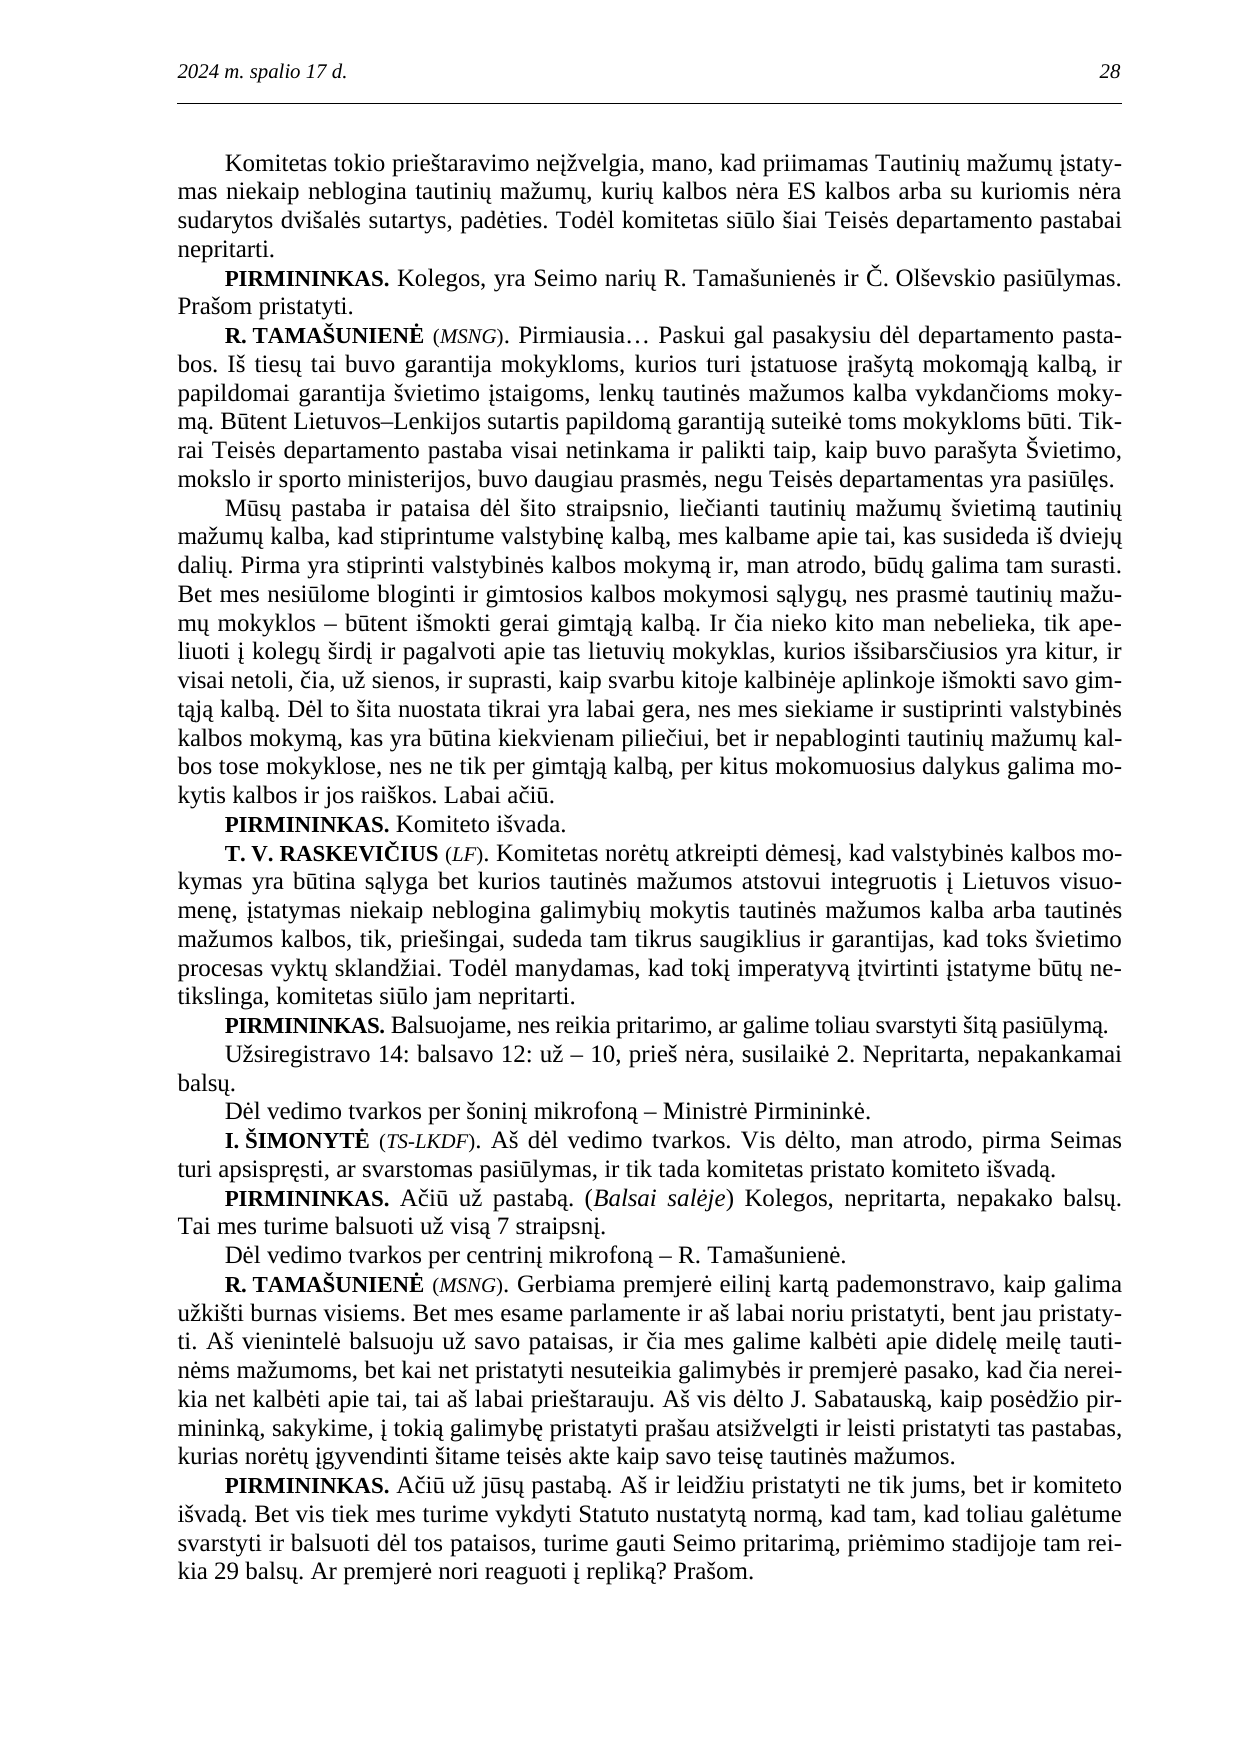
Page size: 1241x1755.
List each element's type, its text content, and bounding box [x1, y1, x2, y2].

text Už­si­re­gist­ra­vo 14: bal­sa­vo 12: už – 10, prieš nė­ra, su­si­lai­kė 2. Ne­pri­tar­ta, ne­pa­kan­ka­mai bal­sų. [177, 1039, 1122, 1096]
text PIRMININKAS. Ko­mi­te­to iš­va­da. [177, 809, 1122, 838]
text PIRMININKAS. Ačiū už pa­sta­bą. (Bal­sai sa­lė­je) Ko­le­gos, ne­pri­tar­ta, ne­pa­ka­ko bal­sų. Tai mes tu­ri­me bal­suo­ti už vi­są 7 straips­nį. [177, 1183, 1122, 1240]
text R. TAMAŠUNIENĖ (MSNG). Ger­bia­ma prem­je­rė ei­li­nį kar­tą pa­de­monst­ra­vo, kaip ga­li­ma už­kiš­ti bur­nas vi­siems. Bet mes esa­me par­la­men­te ir aš la­bai no­riu pri­sta­ty­ti, bent jau pri­sta­ty­ti. Aš vie­nin­te­lė bal­suo­ju už sa­vo pa­tai­sas, ir čia mes ga­li­me kal­bė­ti apie di­de­lę mei­lę tau­ti­nėms ma­žu­moms, bet kai net pri­sta­ty­ti ne­su­tei­kia ga­li­my­bės ir prem­je­rė pa­sa­ko, kad čia ne­rei­kia net kal­bė­ti apie tai, tai aš la­bai prieš­ta­rau­ju. Aš vis dėl­to J. Sa­ba­taus­ką, kaip po­sė­džio pir­mi­nin­ką, sa­ky­ki­me, į to­kią ga­li­my­bę pri­sta­ty­ti pra­šau at­si­žvelg­ti ir leis­ti pri­sta­ty­ti tas pa­sta­bas, ku­rias no­rė­tų įgy­ven­din­ti ši­ta­me tei­sės ak­te kaip sa­vo tei­sę tau­ti­nės ma­žu­mos. [177, 1269, 1122, 1470]
text I. ŠIMONYTĖ (TS-LKDF). Aš dėl ve­di­mo tvar­kos. Vis dėl­to, man at­ro­do, pir­ma Sei­mas tu­ri ap­si­spręs­ti, ar svars­to­mas pa­siū­ly­mas, ir tik ta­da ko­mi­te­tas pri­sta­to ko­mi­te­to iš­va­dą. [177, 1125, 1122, 1183]
text PIRMININKAS. Ačiū už jū­sų pa­sta­bą. Aš ir lei­džiu pri­sta­ty­ti ne tik jums, bet ir ko­mi­te­to iš­va­dą. Bet vis tiek mes tu­ri­me vyk­dy­ti Sta­tu­to nu­sta­ty­tą nor­mą, kad tam, kad to­liau ga­lė­tu­me svars­ty­ti ir bal­suo­ti dėl tos pa­tai­sos, tu­ri­me gau­ti Sei­mo pri­ta­ri­mą, pri­ėmi­mo sta­di­jo­je tam rei­kia 29 bal­sų. Ar prem­je­rė no­ri re­a­guo­ti į re­pli­ką? Pra­šom. [177, 1470, 1122, 1585]
text PIRMININKAS. Bal­suo­ja­me, nes rei­kia pri­ta­ri­mo, ar ga­li­me to­liau svars­ty­ti ši­tą pa­siū­ly­mą. [177, 1010, 1122, 1039]
text PIRMININKAS. Ko­le­gos, yra Sei­mo na­rių R. Ta­ma­šu­nie­nės ir Č. Ol­šev­skio pa­siū­ly­mas. Pra­šom pri­sta­ty­ti. [177, 263, 1122, 320]
text Dėl ve­di­mo tvar­kos per cen­tri­nį mik­ro­fo­ną – R. Ta­ma­šu­nie­nė. [177, 1240, 1122, 1269]
text Dėl ve­di­mo tvar­kos per šo­ni­nį mik­ro­fo­ną – Mi­nist­rė Pir­mi­nin­kė. [177, 1096, 1122, 1125]
text R. TAMAŠUNIENĖ (MSNG). Pir­miau­sia… Pas­kui gal pa­sa­ky­siu dėl de­par­ta­men­to pa­sta­bos. Iš tie­sų tai bu­vo ga­ran­ti­ja mo­kyk­loms, ku­rios tu­ri įsta­tuo­se įra­šy­tą mo­ko­mą­ją kal­bą, ir pa­pil­do­mai ga­ran­ti­ja švie­ti­mo įstai­goms, len­kų tau­ti­nės ma­žu­mos kal­ba vyk­dan­čioms mo­ky­mą. Bū­tent Lie­tu­vos–Len­ki­jos su­tar­tis pa­pil­do­mą ga­ran­ti­ją su­tei­kė toms mo­kyk­loms bū­ti. Tik­rai Tei­sės de­par­ta­men­to pa­sta­ba vi­sai ne­tin­ka­ma ir pa­lik­ti taip, kaip bu­vo pa­ra­šy­ta Švie­ti­mo, moks­lo ir spor­to mi­nis­te­ri­jos, bu­vo dau­giau pras­mės, ne­gu Tei­sės de­par­ta­men­tas yra pa­siū­lęs. [177, 320, 1122, 493]
text T. V. RASKEVIČIUS (LF). Ko­mi­te­tas no­rė­tų at­kreip­ti dė­me­sį, kad vals­ty­bi­nės kal­bos mo­ky­mas yra bū­ti­na są­ly­ga bet ku­rios tau­ti­nės ma­žu­mos at­sto­vui in­teg­ruo­tis į Lie­tu­vos vi­suo­menę, įsta­ty­mas nie­kaip ne­blo­gi­na ga­li­my­bių mo­ky­tis tau­ti­nės ma­žu­mos kal­ba ar­ba tau­ti­nės ma­žu­mos kal­bos, tik, prie­šin­gai, su­de­da tam tik­rus sau­gik­lius ir ga­ran­ti­jas, kad toks švie­ti­mo pro­ce­sas vyk­tų sklan­džiai. To­dėl ma­ny­da­mas, kad to­kį im­pe­ra­ty­vą įtvir­tin­ti įsta­ty­me bū­tų ne­tiks­lin­ga, ko­mi­te­tas siū­lo jam ne­pri­tar­ti. [177, 838, 1122, 1010]
text Ko­mi­te­tas to­kio prieš­ta­ra­vi­mo ne­įžvel­gia, ma­no, kad pri­ima­mas Tau­ti­nių ma­žu­mų įsta­ty­mas nie­kaip ne­blo­gi­na tau­ti­nių ma­žu­mų, ku­rių kal­bos nė­ra ES kal­bos ar­ba su ku­rio­mis nė­ra su­da­ry­tos dvi­ša­lės su­tar­tys, pa­dė­ties. To­dėl ko­mi­te­tas siū­lo šiai Tei­sės de­par­ta­men­to pa­sta­bai ne­pri­tar­ti. [177, 148, 1122, 263]
text Mū­sų pa­sta­ba ir pa­tai­sa dėl ši­to straip­s­nio, lie­čian­ti tau­ti­nių ma­žu­mų švie­ti­mą tau­ti­nių ma­žu­mų kal­ba, kad stip­rin­tu­me vals­ty­bi­nę kal­bą, mes kal­ba­me apie tai, kas su­si­de­da iš dvie­jų da­lių. Pir­ma yra stip­rin­ti vals­ty­bi­nės kal­bos mo­ky­mą ir, man at­ro­do, bū­dų ga­li­ma tam su­ras­ti. Bet mes ne­siū­lo­me blo­gin­ti ir gim­to­sios kal­bos mo­ky­mo­si są­ly­gų, nes pras­mė tau­ti­nių ma­žu­mų mo­kyk­los – bū­tent iš­mok­ti ge­rai gim­tą­ją kal­bą. Ir čia nie­ko ki­to man ne­be­lie­ka, tik ape­liuo­ti į ko­le­gų šir­dį ir pa­gal­vo­ti apie tas lie­tu­vių mo­kyk­las, ku­rios iš­si­bars­čiu­sios yra ki­tur, ir vi­sai ne­to­li, čia, už sie­nos, ir su­pras­ti, kaip svar­bu ki­to­je kal­bi­nė­je ap­lin­ko­je iš­mok­ti sa­vo gim­tą­ją kal­bą. Dėl to ši­ta nuo­sta­ta tik­rai yra la­bai ge­ra, nes mes sie­kia­me ir su­stip­rin­ti vals­ty­bi­nės kal­bos mo­ky­mą, kas yra bū­ti­na kiek­vie­nam pi­lie­čiui, bet ir ne­pa­blo­gin­ti tau­ti­nių ma­žu­mų kal­bos to­se mo­kyk­lo­se, nes ne tik per gim­tą­ją kal­bą, per ki­tus mo­ko­muo­sius da­ly­kus ga­li­ma mo­ky­tis kal­bos ir jos raiš­kos. La­bai ačiū. [177, 493, 1122, 809]
